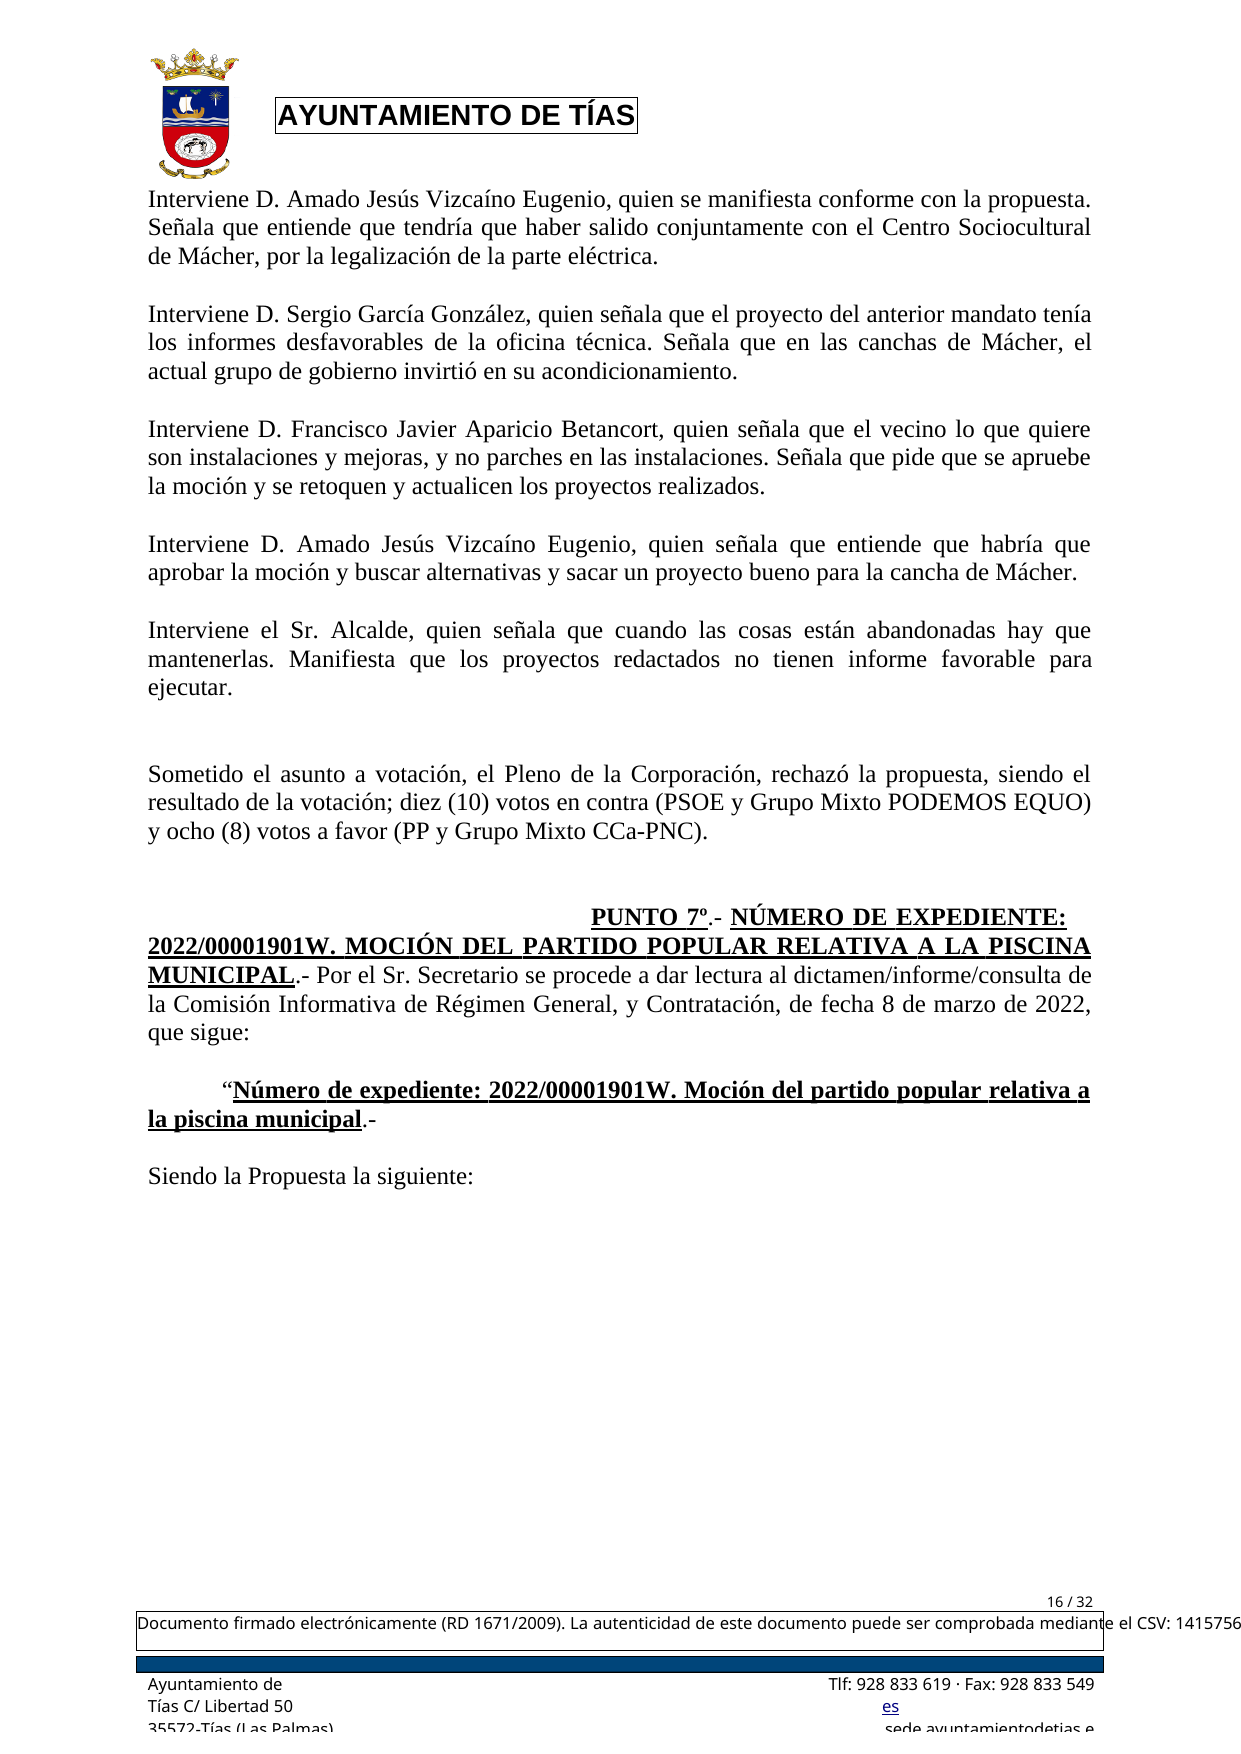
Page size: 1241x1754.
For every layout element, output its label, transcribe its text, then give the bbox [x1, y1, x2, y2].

text Interviene D. Amado Jesús Vizcaíno Eugenio, quien señala que entiende que habría que aprobar la moción y buscar alternativas y sacar un proyecto bueno para la cancha de Mácher. [148, 529, 1093, 586]
subtitle “Número de expediente: 2022/00001901W. Moción del partido popular relativa a la piscina municipal.- [148, 1075, 1105, 1132]
text Interviene D. Amado Jesús Vizcaíno Eugenio, quien se manifiesta conforme con la propuesta. Señala que entiende que tendría que haber salido conjuntamente con el Centro Sociocultural de Mácher, por la legalización de la parte eléctrica. [148, 184, 1093, 270]
text Sometido el asunto a votación, el Pleno de la Corporación, rechazó la propuesta, siendo el resultado de la votación; diez (10) votos en contra (PSOE y Grupo Mixto PODEMOS EQUO) y ocho (8) votos a favor (PP y Grupo Mixto CCa-PNC). [148, 759, 1093, 845]
text 16 / 32 [135, 1592, 1093, 1612]
text Interviene D. Sergio García González, quien señala que el proyecto del anterior mandato tenía los informes desfavorables de la oficina técnica. Señala que en las canchas de Mácher, el actual grupo de gobierno invirtió en su acondicionamiento. [148, 299, 1093, 385]
picture [150, 48, 241, 179]
subtitle PUNTO 7º.- NÚMERO DE EXPEDIENTE: 2022/00001901W. MOCIÓN DEL PARTIDO POPULAR RELATIVA A LA PISCINA [148, 902, 1105, 960]
text Interviene el Sr. Alcalde, quien señala que cuando las cosas están abandonadas hay que mantenerlas. Manifiesta que los proyectos redactados no tienen informe favorable para ejecutar. [148, 615, 1093, 701]
text Siendo la Propuesta la siguiente: [148, 1161, 1105, 1190]
text MUNICIPAL.- Por el Sr. Secretario se procede a dar lectura al dictamen/informe/consulta de la Comisión Informativa de Régimen General, y Contratación, de fecha 8 de marzo de 2022, que sigue: [148, 960, 1093, 1046]
text Interviene D. Francisco Javier Aparicio Betancort, quien señala que el vecino lo que quiere son instalaciones y mejoras, y no parches en las instalaciones. Señala que pide que se apruebe la moción y se retoquen y actualicen los proyectos realizados. [148, 414, 1093, 500]
